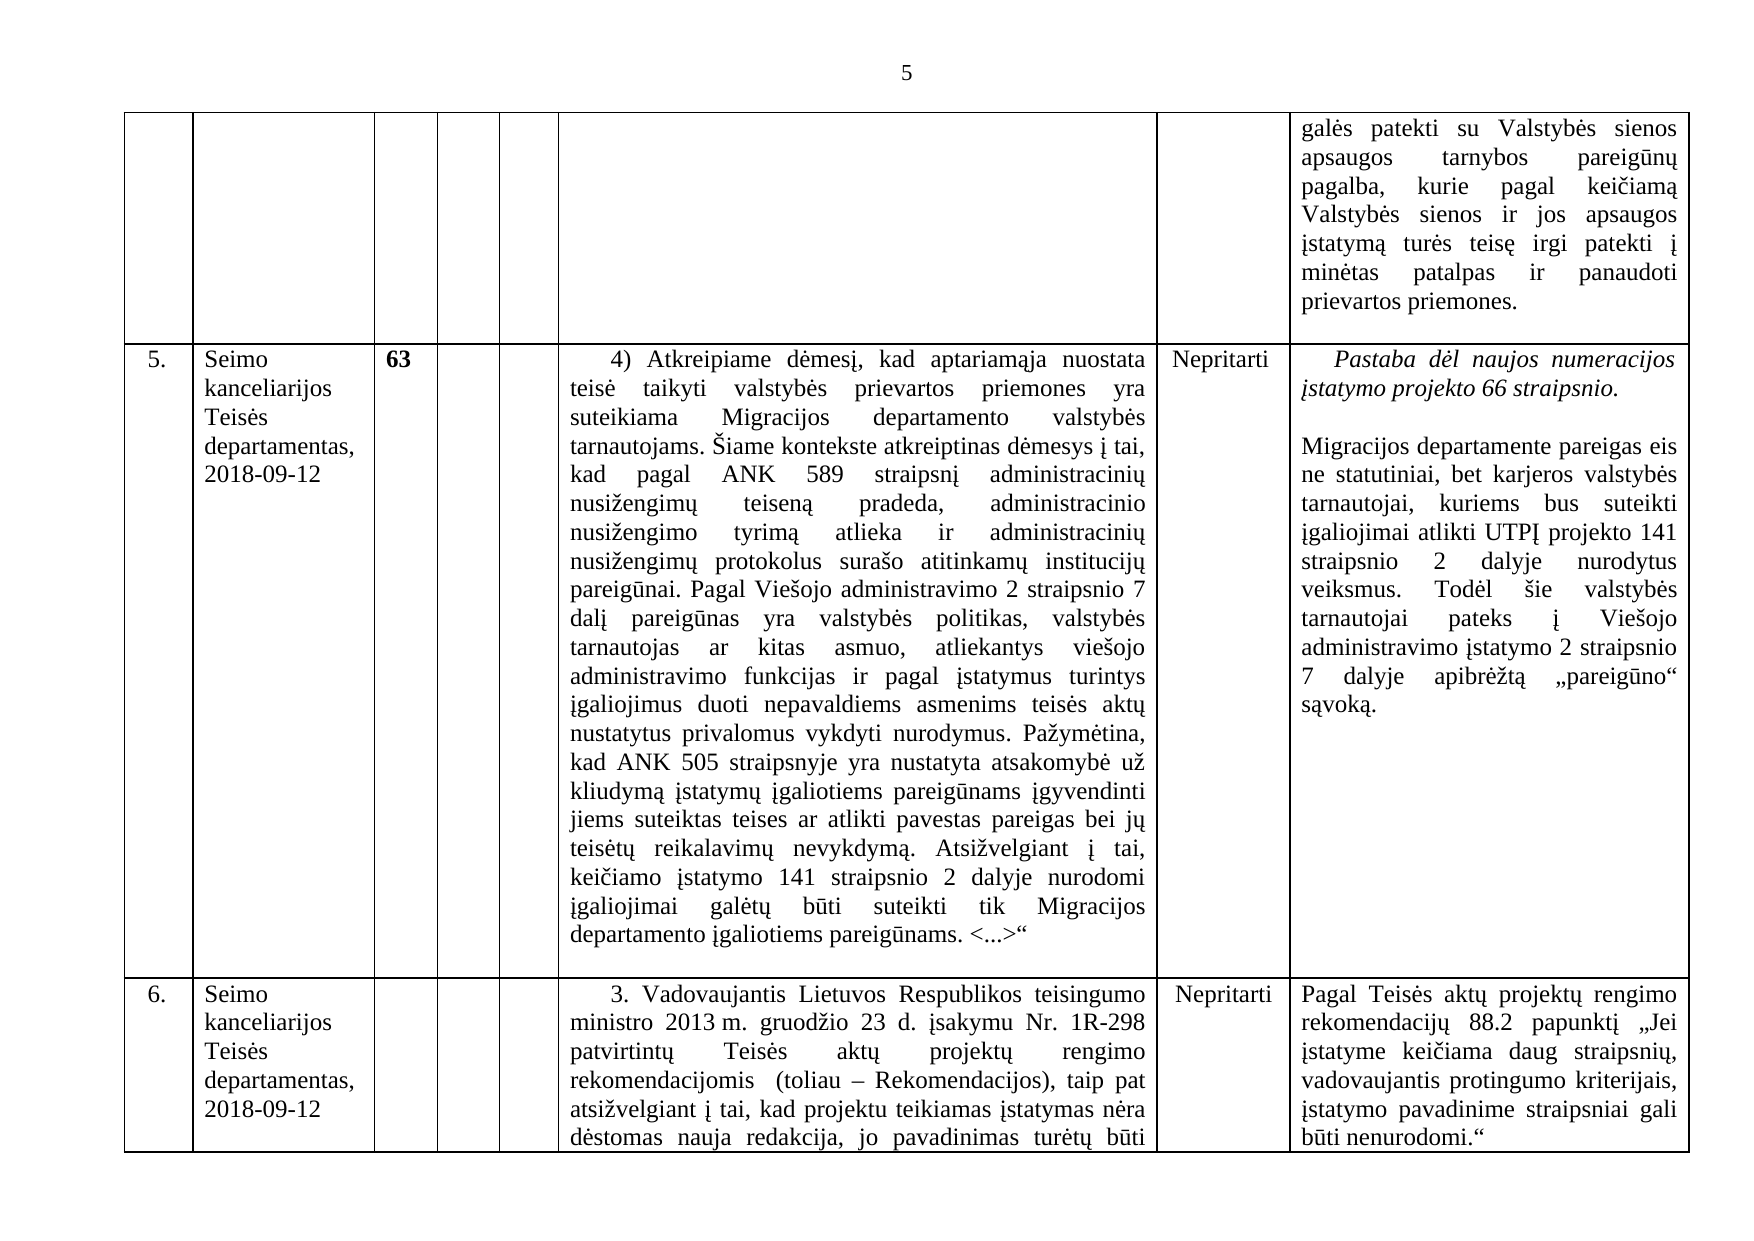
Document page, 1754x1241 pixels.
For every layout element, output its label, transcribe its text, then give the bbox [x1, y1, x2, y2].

table_cell Pagal Teisės aktų projektų rengimo rekomendacijų 88.2 papunktį „Jei įstatyme keičiama daug straipsnių, vadovaujantis protingumo kriterijais, įstatymo pavadinime straipsniai gali būti nenurodomi.“ [1291, 979, 1688, 1151]
table_cell 6. [125, 979, 192, 1151]
table_cell Pastaba dėl naujos numeracijos įstatymo projekto 66 straipsnio. Migracijos departamente pareigas eis ne statutiniai, bet karjeros valstybės tarnautojai, kuriems bus suteikti įgaliojimai atlikti UTPĮ projekto 141 straipsnio 2 dalyje nurodytus veiksmus. Todėl šie valstybės tarnautojai pateks į Viešojo administravimo įstatymo 2 straipsnio 7 dalyje apibrėžtą „pareigūno“ sąvoką. [1291, 345, 1688, 977]
table_cell [375, 113, 437, 343]
table_cell 5. [125, 345, 192, 977]
table_cell [500, 113, 558, 343]
table_cell 3. Vadovaujantis Lietuvos Respublikos teisingumo ministro 2013 m. gruodžio 23 d. įsakymu Nr. 1R-298 patvirtintų Teisės aktų projektų rengimo rekomendacijomis (toliau – Rekomendacijos), taip pat atsižvelgiant į tai, kad projektu teikiamas įstatymas nėra dėstomas nauja redakcija, jo pavadinimas turėtų būti [559, 979, 1156, 1151]
table_cell 63 [375, 345, 437, 977]
table_cell 4) Atkreipiame dėmesį, kad aptariamąja nuostata teisė taikyti valstybės prievartos priemones yra suteikiama Migracijos departamento valstybės tarnautojams. Šiame kontekste atkreiptinas dėmesys į tai, kad pagal ANK 589 straipsnį administracinių nusižengimų teiseną pradeda, administracinio nusižengimo tyrimą atlieka ir administracinių nusižengimų protokolus surašo atitinkamų institucijų pareigūnai. Pagal Viešojo administravimo 2 straipsnio 7 dalį pareigūnas yra valstybės politikas, valstybės tarnautojas ar kitas asmuo, atliekantys viešojo administravimo funkcijas ir pagal įstatymus turintys įgaliojimus duoti nepavaldiems asmenims teisės aktų nustatytus privalomus vykdyti nurodymus. Pažymėtina, kad ANK 505 straipsnyje yra nustatyta atsakomybė už kliudymą įstatymų įgaliotiems pareigūnams įgyvendinti jiems suteiktas teises ar atlikti pavestas pareigas bei jų teisėtų reikalavimų nevykdymą. Atsižvelgiant į tai, keičiamo įstatymo 141 straipsnio 2 dalyje nurodomi įgaliojimai galėtų būti suteikti tik Migracijos departamento įgaliotiems pareigūnams. <...>“ [559, 345, 1156, 977]
table_cell [438, 345, 499, 977]
table_cell [1158, 113, 1289, 343]
table_cell [375, 979, 437, 1151]
table_cell Seimo kanceliarijos Teisės departamentas, 2018-09-12 [194, 979, 374, 1151]
table_cell [500, 979, 558, 1151]
table_cell [194, 113, 374, 343]
table_cell [500, 345, 558, 977]
table_cell [438, 113, 499, 343]
table_cell Nepritarti [1158, 345, 1289, 977]
table_cell galės patekti su Valstybės sienos apsaugos tarnybos pareigūnų pagalba, kurie pagal keičiamą Valstybės sienos ir jos apsaugos įstatymą turės teisę irgi patekti į minėtas patalpas ir panaudoti prievartos priemones. [1291, 113, 1688, 343]
table_cell Nepritarti [1158, 979, 1289, 1151]
table_cell [125, 113, 192, 343]
table_cell [559, 113, 1156, 343]
table_cell [438, 979, 499, 1151]
table_cell Seimo kanceliarijos Teisės departamentas, 2018-09-12 [194, 345, 374, 977]
